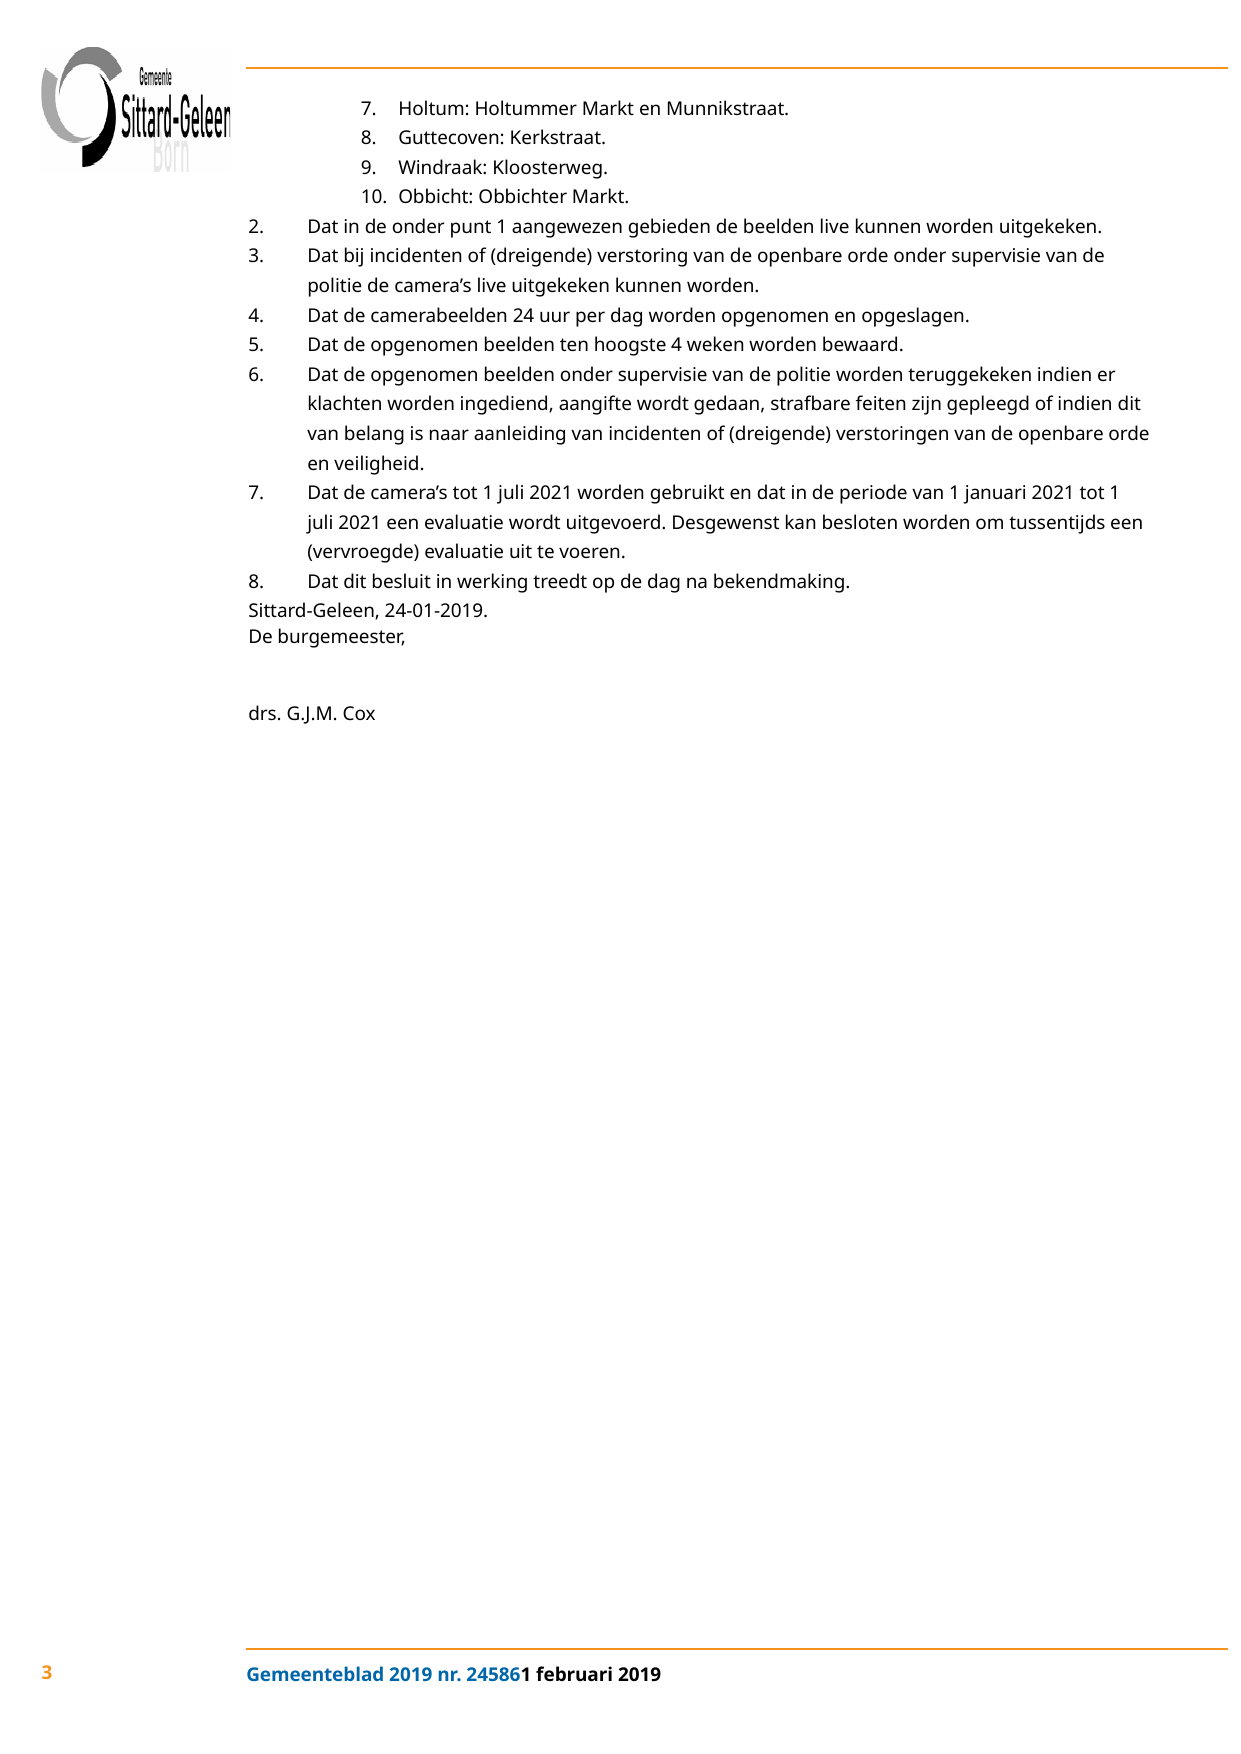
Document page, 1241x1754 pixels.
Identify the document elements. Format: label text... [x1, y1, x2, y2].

text Sittard-Geleen, 24-01-2019. [248, 598, 1152, 623]
list Dat de opgenomen beelden ten hoogste 4 weken worden bewaard. [248, 331, 1152, 357]
list Dat in de onder punt 1 aangewezen gebieden de beelden live kunnen worden uitgekeken. [248, 213, 1152, 239]
list Dat de opgenomen beelden onder supervisie van de politie worden teruggekeken indien er klachten worden ingediend, aangifte wordt gedaan, strafbare feiten zijn gepleegd of indien dit van belang is naar aanleiding van incidenten of (dreigende) verstoringen van de openbare orde en veiligheid. [248, 361, 1152, 476]
text De burgemeester, [248, 623, 1152, 649]
list Guttecoven: Kerkstraat. [361, 124, 1152, 150]
text drs. G.J.M. Cox [248, 701, 1152, 726]
picture [41, 47, 231, 172]
list Dat de camera’s tot 1 juli 2021 worden gebruikt en dat in de periode van 1 januari 2021 tot 1 juli 2021 een evaluatie wordt uitgevoerd. Desgewenst kan besloten worden om tussentijds een (vervroegde) evaluatie uit te voeren. [248, 479, 1152, 564]
list Windraak: Kloosterweg. [361, 154, 1152, 180]
list Dat bij incidenten of (dreigende) verstoring van de openbare orde onder supervisie van de politie de camera’s live uitgekeken kunnen worden. [248, 243, 1152, 298]
list Holtum: Holtummer Markt en Munnikstraat. [361, 95, 1152, 121]
list Obbicht: Obbichter Markt. [361, 183, 1152, 209]
list Dat de camerabeelden 24 uur per dag worden opgenomen en opgeslagen. [248, 302, 1152, 328]
list Dat dit besluit in werking treedt op de dag na bekendmaking. [248, 568, 1152, 594]
